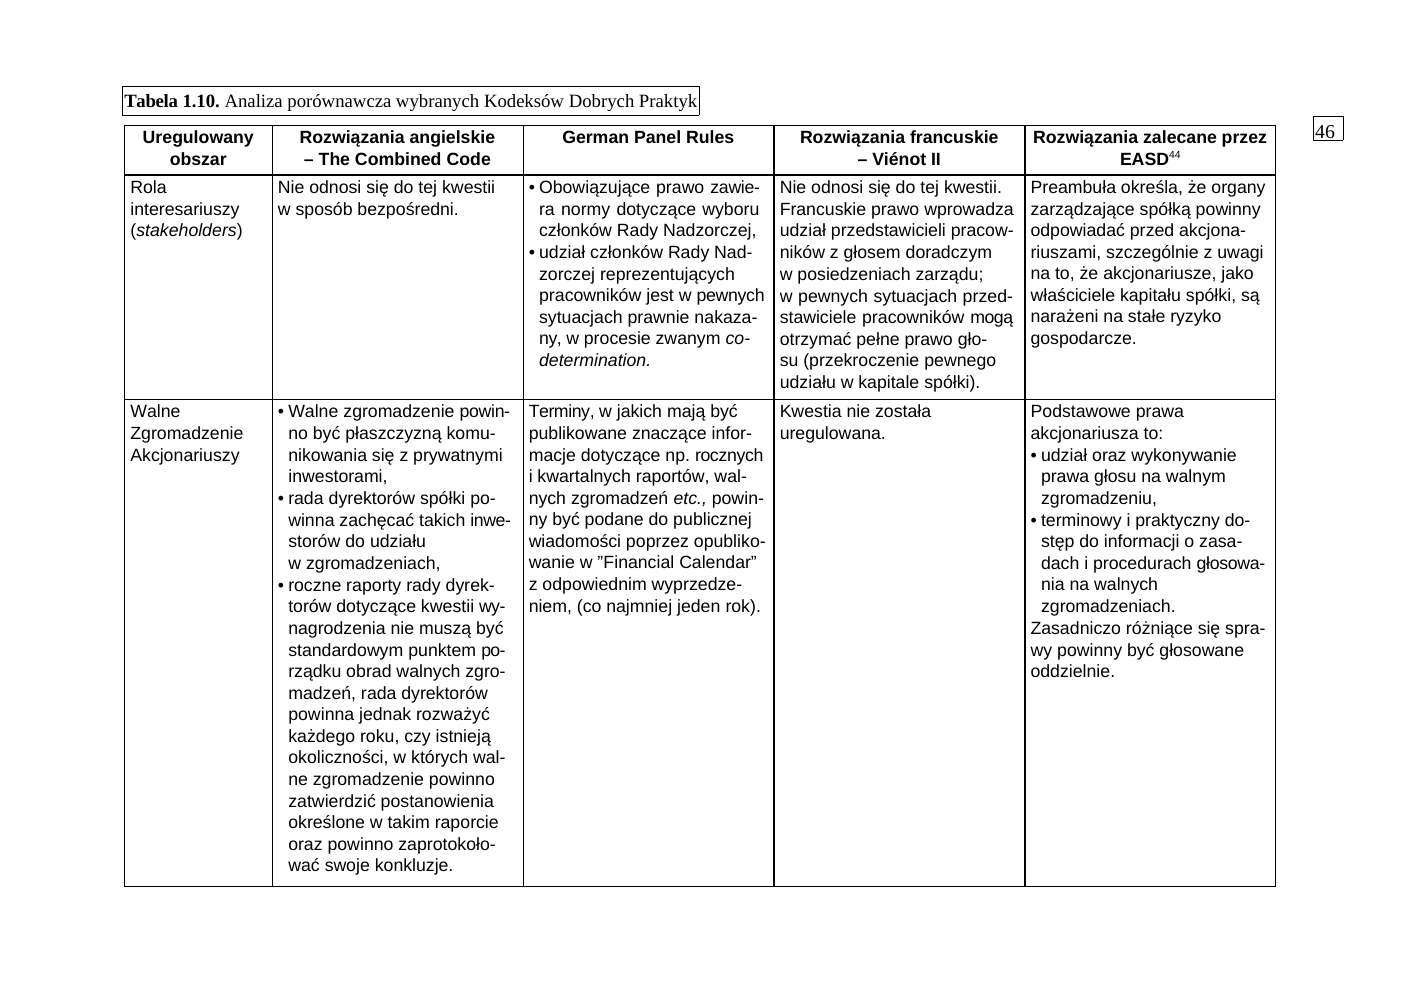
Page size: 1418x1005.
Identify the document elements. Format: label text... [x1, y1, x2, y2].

text Tabela 1.10. Analiza porównawcza wybranych Kodeksów Dobrych Praktyk [124, 90, 699, 112]
text – The Combined Code [304, 148, 522, 169]
list udział członków Rady Nad- zorczej reprezentujących pracowników jest w pewnych sytuacjach prawnie nakaza- ny, w procesie zwanym co- determination. [528, 242, 766, 370]
list udział oraz wykonywanie prawa głosu na walnym zgromadzeniu, [1030, 444, 1237, 508]
text German Panel Rules [562, 127, 773, 148]
text Nie odnosi się do tej kwestii w sposób bezpośredni. [278, 177, 497, 219]
list rada dyrektorów spółki po- winna zachęcać takich inwe- storów do udziału [278, 488, 512, 551]
text Preambuła określa, że organy zarządzające spółką powinny odpowiadać przed akcjona- riuszami, szczególnie z uwagi na to, że akcjonariusze, jako właściciele kapitału spółki, są narażeni na stałe ryzyko gospodarcze. [1030, 177, 1268, 348]
text Rozwiązania francuskie [798, 127, 1000, 148]
text Kwestia nie została uregulowana. [779, 401, 933, 443]
text Nie odnosi się do tej kwestii. Francuskie prawo wprowadza udział przedstawicieli pracow- ników z głosem doradczym [779, 177, 1016, 262]
text w zgromadzeniach, [288, 553, 522, 573]
list Obowiązujące prawo zawie- ra normy dotyczące wyboru członków Rady Nadzorczej, [528, 177, 759, 240]
text su (przekroczenie pewnego udziału w kapitale spółki). [779, 350, 998, 392]
text Rola interesariuszy (stakeholders) [130, 177, 244, 240]
text Uregulowany obszar [142, 127, 256, 169]
text Rozwiązania zalecane przez EASD44 [1033, 127, 1269, 169]
text Terminy, w jakich mają być publikowane znaczące infor- macje dotyczące np. rocznych i kwartalnych raportów, wal- nych zgromadzeń etc., powin- ny być podane do publicznej wiadomości poprzez opubliko- wanie w ”Financial Calendar” z odpowiednim wyprzedze- niem, (co najmniej jeden rok). [528, 401, 766, 616]
text w pewnych sytuacjach przed- stawiciele pracowników mogą otrzymać pełne prawo gło- [779, 285, 1013, 349]
text – Viénot II [798, 149, 1000, 169]
text Zasadniczo różniące się spra- wy powinny być głosowane oddzielnie. [1030, 618, 1268, 681]
list roczne raporty rady dyrek- torów dotyczące kwestii wy- nagrodzenia nie muszą być standardowym punktem po- rządku obrad walnych zgro- madzeń, rada dyrektorów powinna jednak rozważyć każdego roku, czy istnieją okoliczności, w których wal- ne zgromadzenie powinno zatwierdzić postanowienia określone w takim raporcie oraz powinno zaprotokoło- wać swoje konkluzje. [278, 575, 507, 875]
text Rozwiązania angielskie [299, 127, 522, 148]
text w posiedzeniach zarządu; [779, 263, 1024, 284]
list terminowy i praktyczny do- stęp do informacji o zasa- dach i procedurach głosowa- nia na walnych zgromadzeniach. [1030, 509, 1267, 616]
text Walne Zgromadzenie Akcjonariuszy [130, 401, 245, 465]
list Walne zgromadzenie powin- no być płaszczyzną komu- nikowania się z prywatnymi inwestorami, [278, 401, 511, 486]
text 46 [1315, 120, 1343, 140]
text Podstawowe prawa akcjonariusza to: [1030, 401, 1186, 443]
